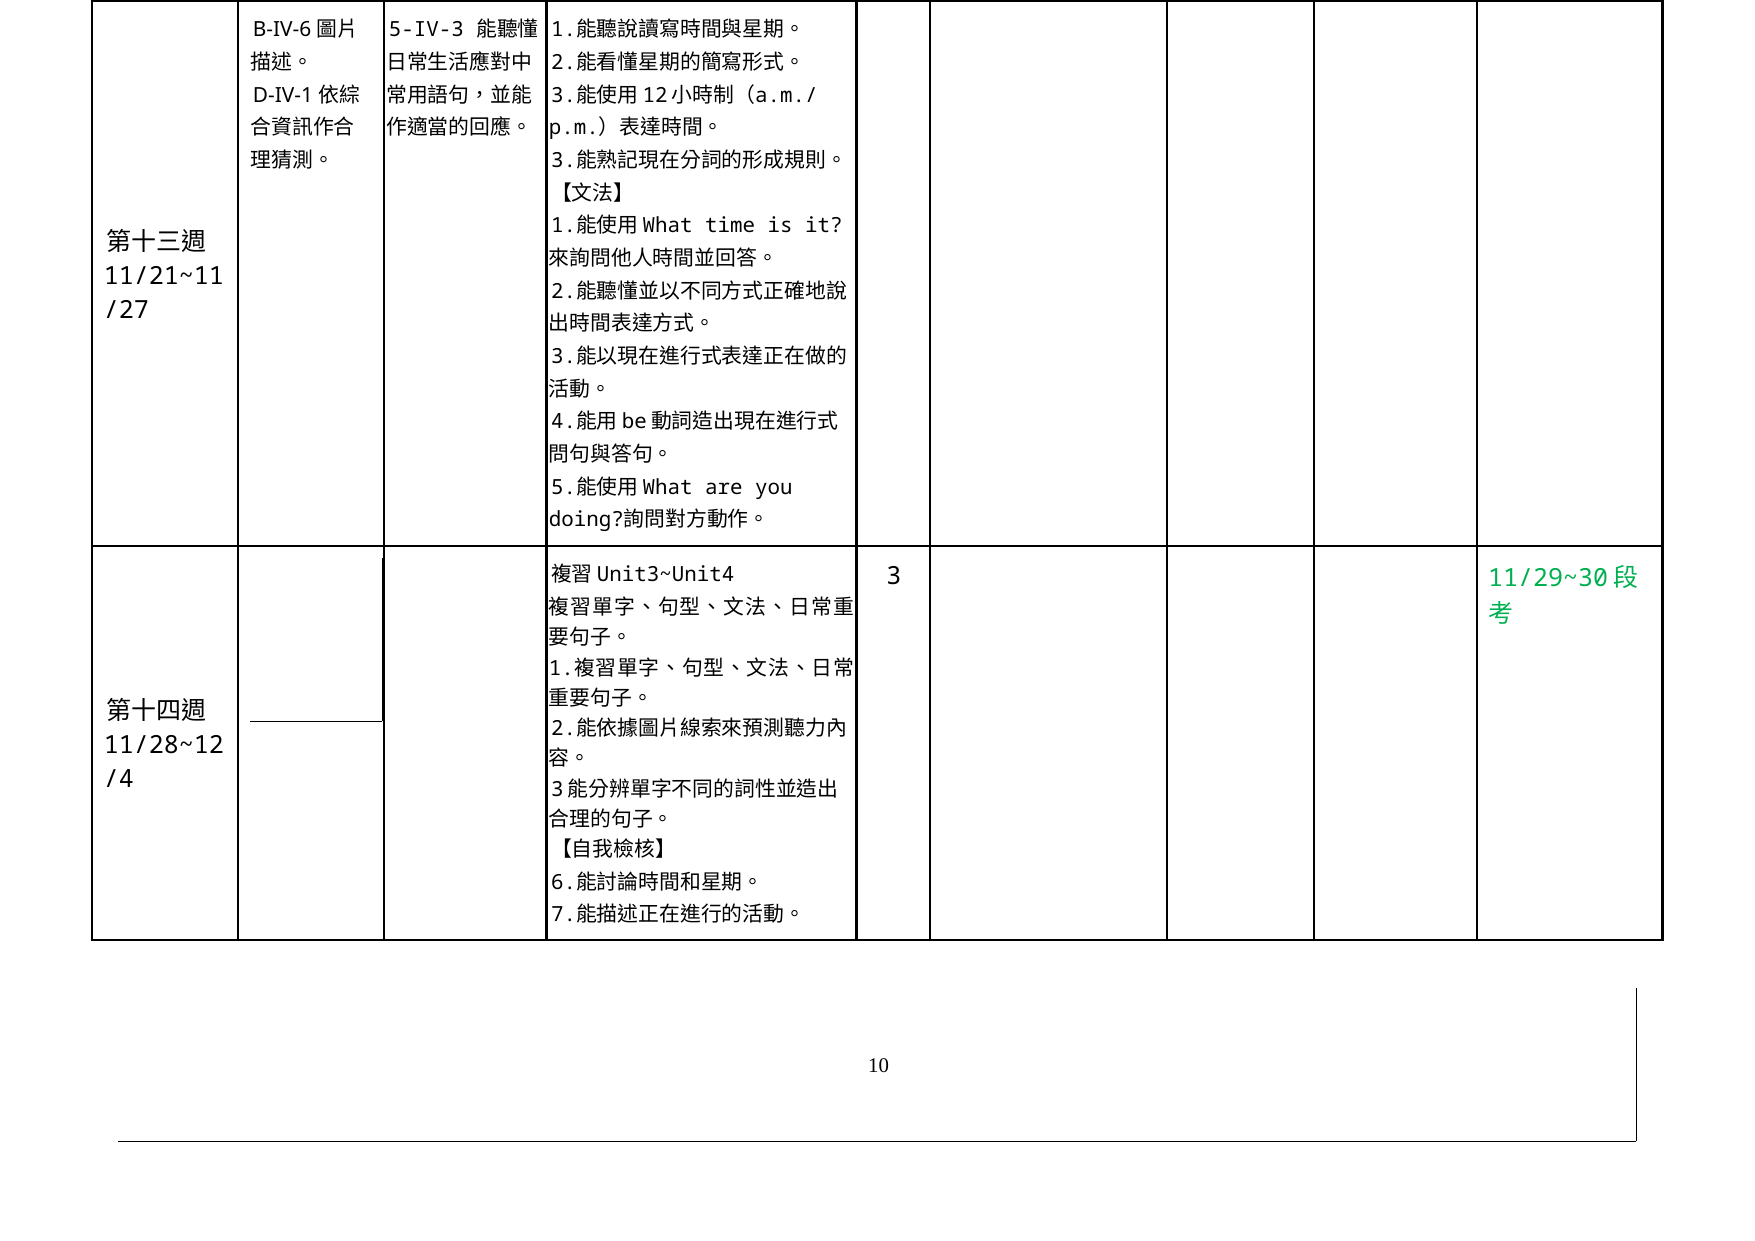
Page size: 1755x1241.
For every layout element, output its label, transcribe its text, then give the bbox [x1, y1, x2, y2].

table_cell [858, 2, 929, 545]
table_cell 第十四週11/28~12/4 [93, 547, 237, 938]
table_cell [1315, 547, 1476, 938]
table_cell B-IV-6 圖片描述。 D-IV-1 依綜合資訊作合理猜測。 [239, 2, 383, 545]
table_cell [931, 547, 1166, 938]
table_cell 11/29~30段考 [1478, 547, 1661, 938]
table_cell [1315, 2, 1476, 545]
table_cell [1168, 547, 1313, 938]
table_cell [385, 547, 545, 938]
table_cell 第十三週11/21~11/27 [93, 2, 237, 545]
table_cell [1168, 2, 1313, 545]
table_cell 5-IV-3 能聽懂日常生活應對中常用語句，並能作適當的回應。 [385, 2, 545, 545]
table_cell [931, 2, 1166, 545]
table_cell 3 [858, 547, 929, 938]
table_cell [1478, 2, 1661, 545]
table_cell 複習Unit3~Unit4 複習單字、句型、文法、日常重要句子。 1.複習單字、句型、文法、日常重要句子。 2.能依據圖片線索來預測聽力內容。 3能分辨單字不同的詞性並造出合理的句子。 【自我檢核】 6.能討論時間和星期。 7.能描述正在進行的活動。 [548, 547, 855, 938]
table_cell 1.能聽說讀寫時間與星期。 2.能看懂星期的簡寫形式。 3.能使用12小時制（a.m./p.m.）表達時間。 3.能熟記現在分詞的形成規則。 【文法】 1.能使用What time is it?來詢問他人時間並回答。 2.能聽懂並以不同方式正確地說出時間表達方式。 3.能以現在進行式表達正在做的活動。 4.能用be動詞造出現在進行式問句與答句。 5.能使用What are you doing?詢問對方動作。 [548, 2, 855, 545]
table_cell [239, 547, 383, 938]
